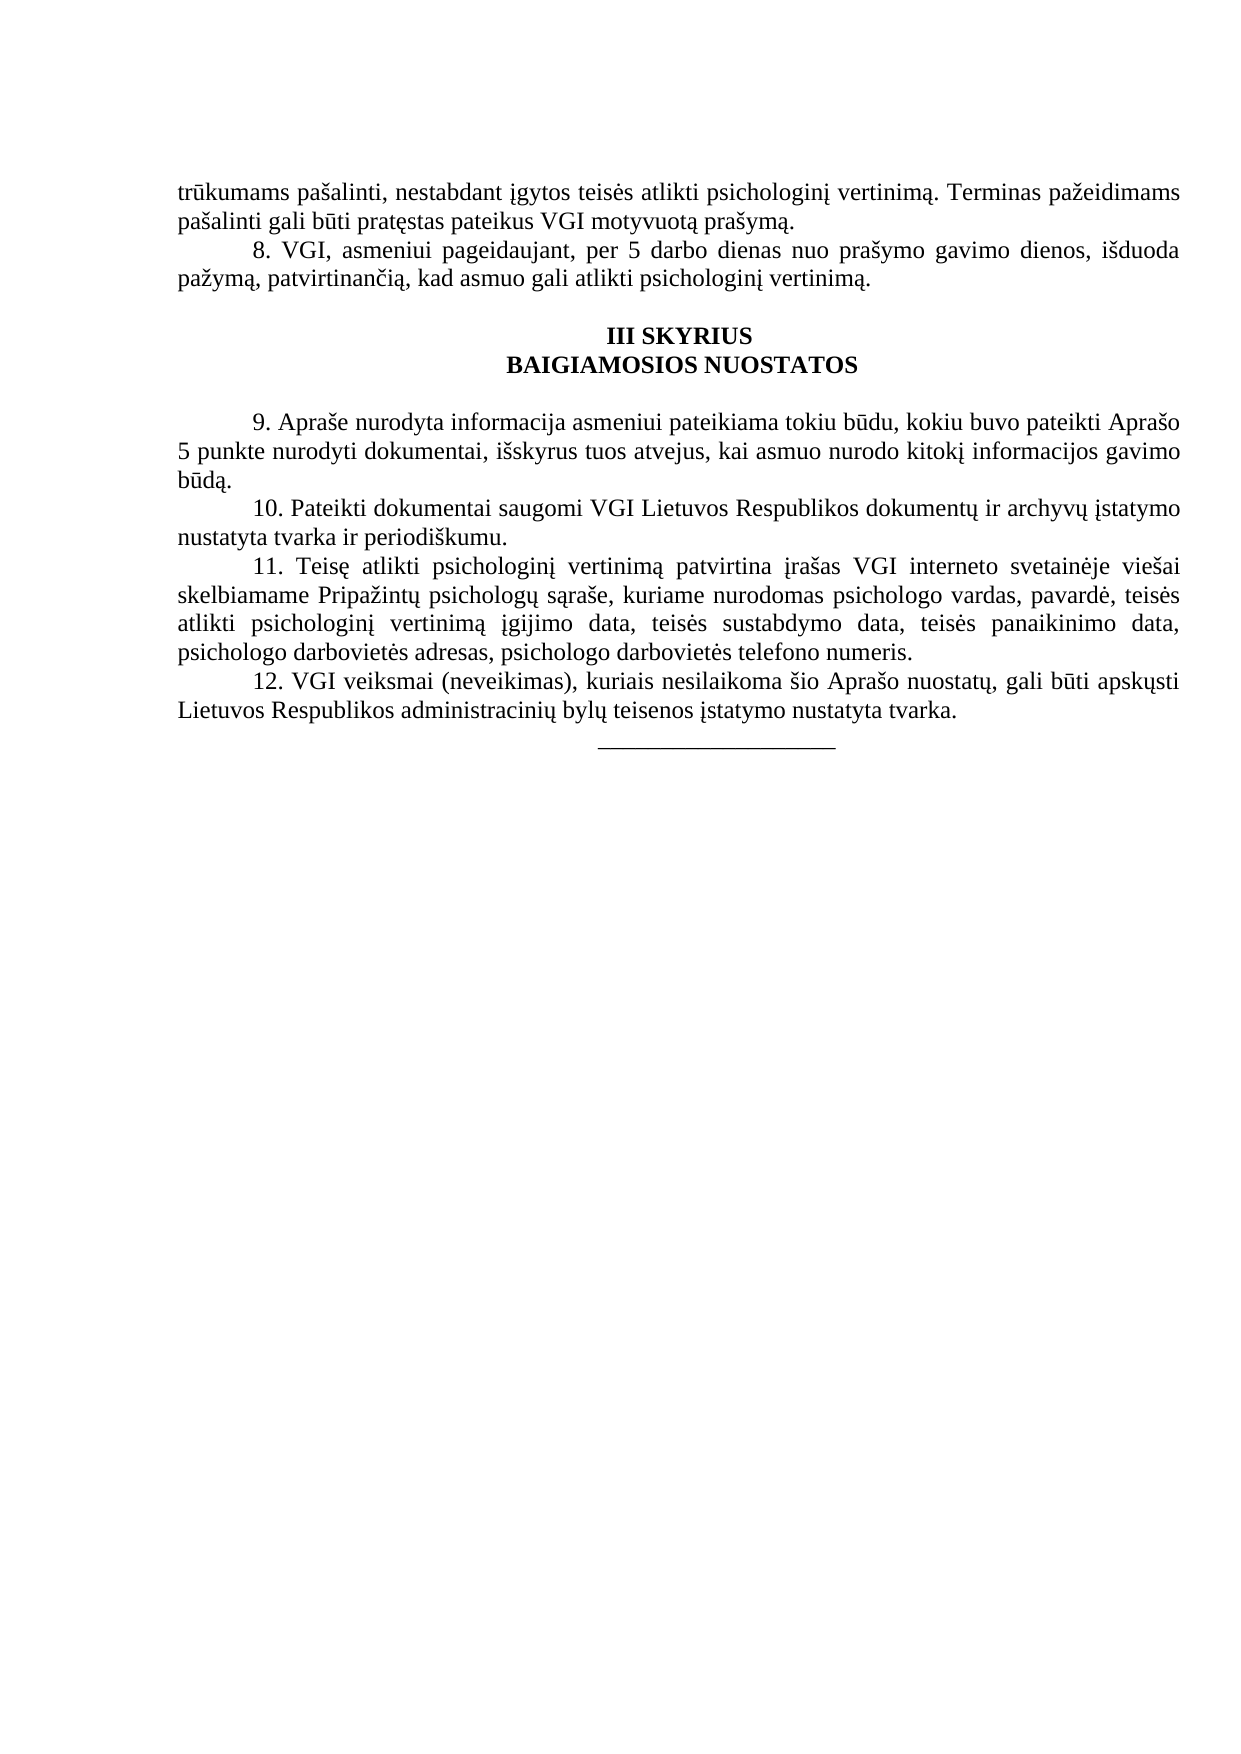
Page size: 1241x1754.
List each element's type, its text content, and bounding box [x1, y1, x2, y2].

text 8. VGI, asmeniui pageidaujant, per 5 darbo dienas nuo prašymo gavimo dienos, išduoda pažymą, patvirtinančią, kad asmuo gali atlikti psichologinį vertinimą. [177, 235, 1181, 292]
text 9. Apraše nurodyta informacija asmeniui pateikiama tokiu būdu, kokiu buvo pateikti Aprašo 5 punkte nurodyti dokumentai, išskyrus tuos atvejus, kai asmuo nurodo kitokį informacijos gavimo būdą. [177, 407, 1181, 493]
text 11. Teisę atlikti psichologinį vertinimą patvirtina įrašas VGI interneto svetainėje viešai skelbiamame Pripažintų psichologų sąraše, kuriame nurodomas psichologo vardas, pavardė, teisės atlikti psichologinį vertinimą įgijimo data, teisės sustabdymo data, teisės panaikinimo data, psichologo darbovietės adresas, psichologo darbovietės telefono numeris. [177, 551, 1181, 666]
text 12. VGI veiksmai (neveikimas), kuriais nesilaikoma šio Aprašo nuostatų, gali būti apskųsti Lietuvos Respublikos administracinių bylų teisenos įstatymo nustatyta tvarka. [177, 666, 1181, 723]
text BAIGIAMOSIOS NUOSTATOS [177, 350, 1181, 378]
text trūkumams pašalinti, nestabdant įgytos teisės atlikti psichologinį vertinimą. Terminas pažeidimams pašalinti gali būti pratęstas pateikus VGI motyvuotą prašymą. [177, 177, 1181, 235]
text ___________________ [177, 723, 1181, 752]
text III SKYRIUS [177, 321, 1181, 350]
text 10. Pateikti dokumentai saugomi VGI Lietuvos Respublikos dokumentų ir archyvų įstatymo nustatyta tvarka ir periodiškumu. [177, 493, 1181, 551]
